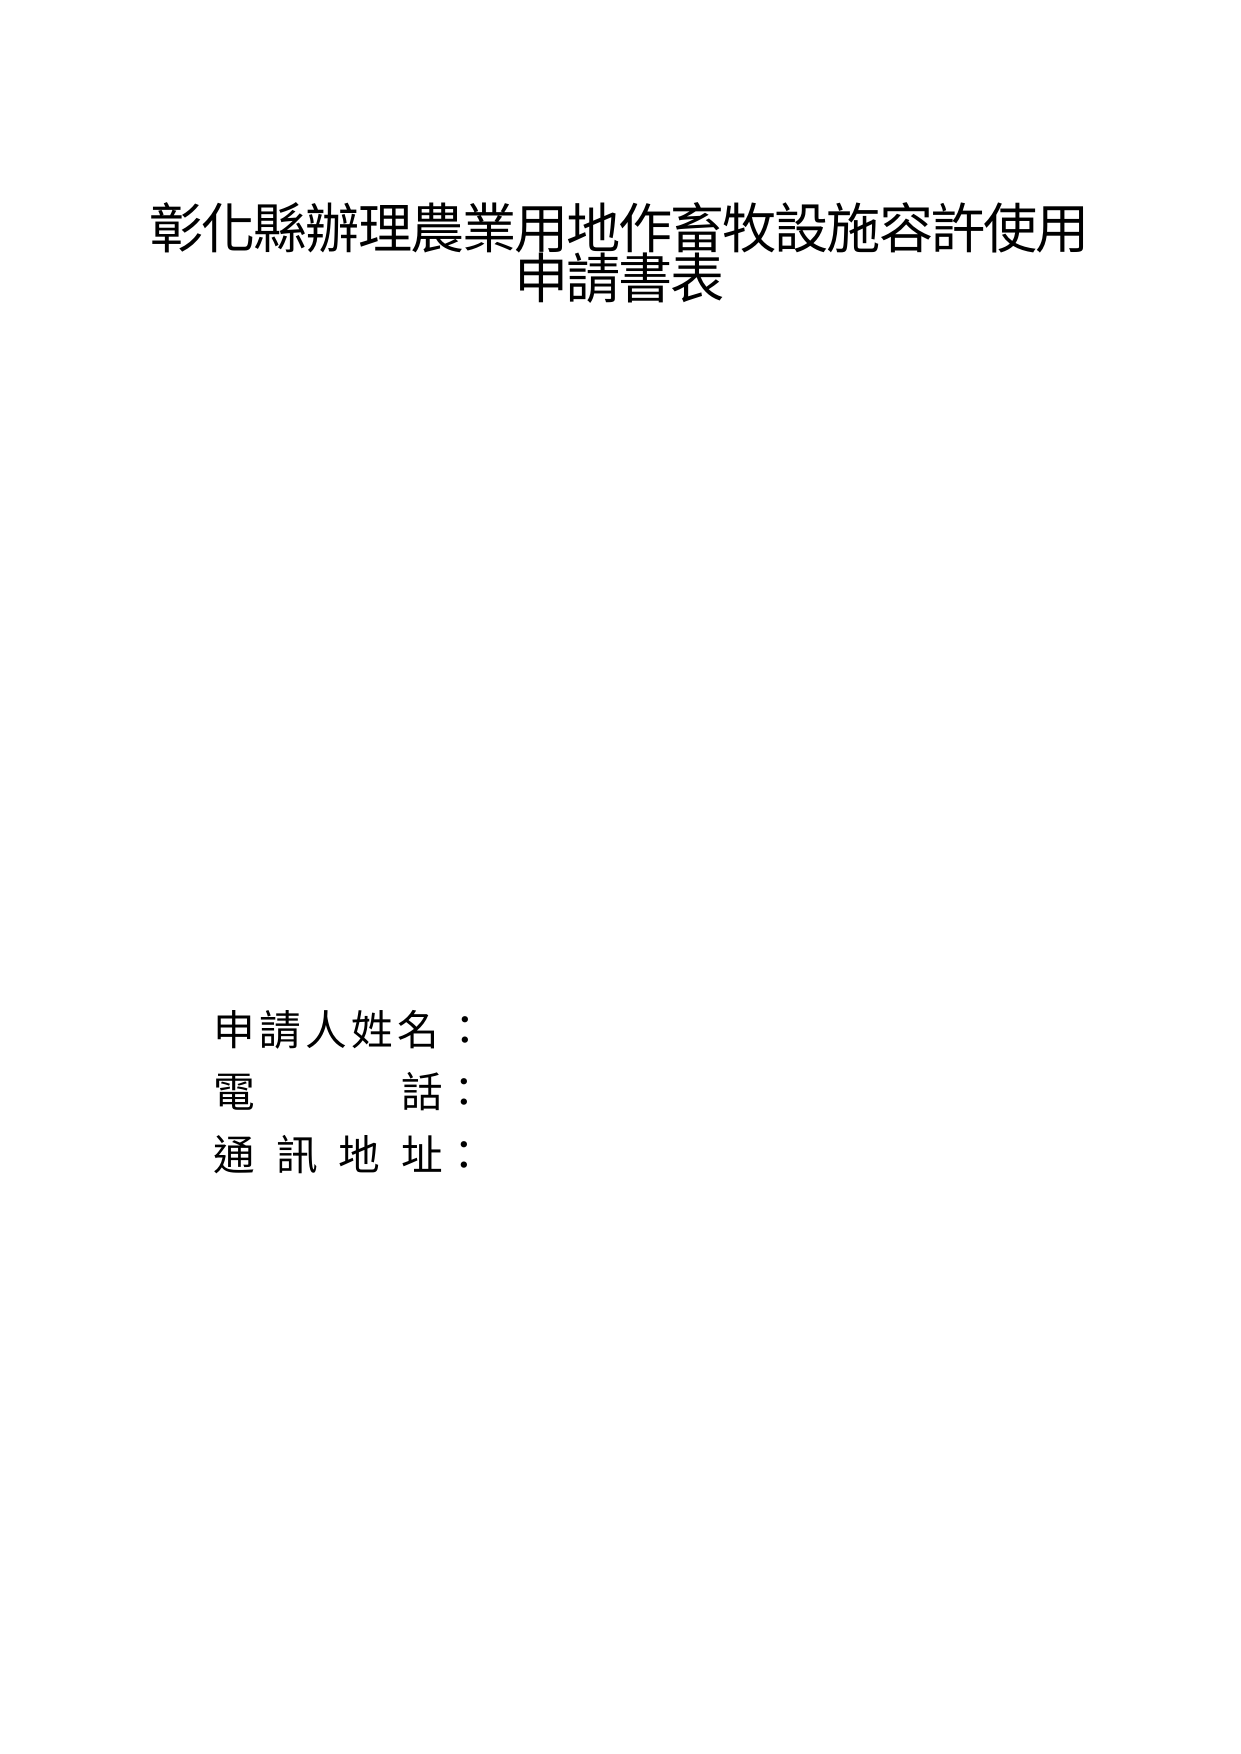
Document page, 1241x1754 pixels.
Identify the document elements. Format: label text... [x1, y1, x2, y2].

text 電 話： [214, 1048, 473, 1111]
text 彰化縣辦理農業用地作畜牧設施容許使用 [89, 208, 539, 258]
text 彰化縣辦理農業用地作畜牧設施容許使用 [543, 208, 1152, 258]
text 申請人姓名： [214, 986, 473, 1048]
text 申請書表 [89, 258, 1152, 308]
text 通 訊 地 址： [214, 1111, 473, 1173]
